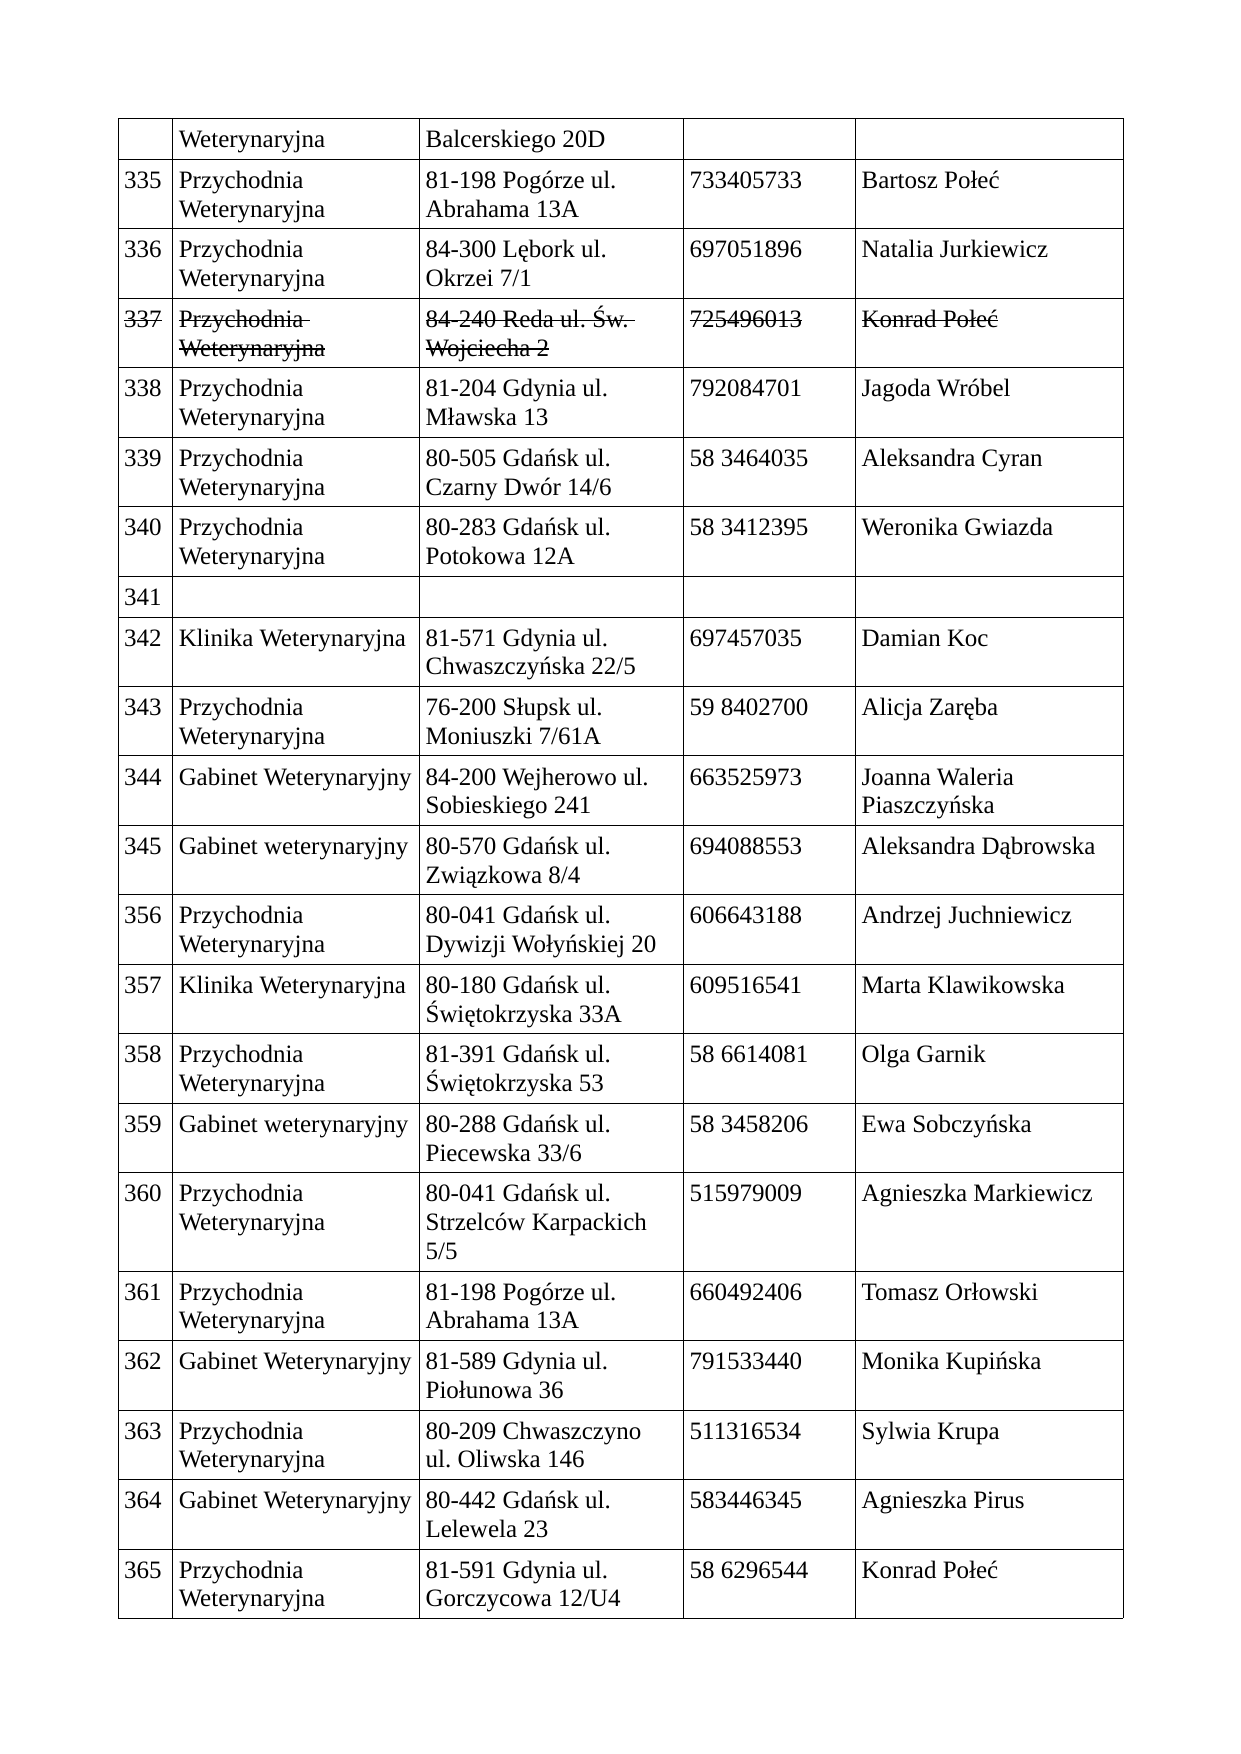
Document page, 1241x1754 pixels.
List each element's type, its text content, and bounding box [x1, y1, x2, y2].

table_cell 58 6614081 [684, 1034, 855, 1103]
table_cell Gabinet Weterynaryjny [173, 1480, 419, 1548]
table_cell 84-300 Lębork ul. Okrzei 7/1 [420, 229, 683, 298]
table_cell 84-200 Wejherowo ul. Sobieskiego 241 [420, 756, 683, 825]
table_cell 364 [119, 1480, 172, 1548]
table_cell Bartosz Połeć [856, 160, 1123, 228]
table_cell Przychodnia Weterynaryjna [173, 1550, 419, 1618]
table_cell 357 [119, 965, 172, 1033]
table_cell 342 [119, 618, 172, 686]
table_cell 81-589 Gdynia ul. Piołunowa 36 [420, 1341, 683, 1409]
table_cell 80-283 Gdańsk ul. Potokowa 12A [420, 507, 683, 576]
table_cell Weronika Gwiazda [856, 507, 1123, 576]
table_cell 81-198 Pogórze ul. Abrahama 13A [420, 160, 683, 228]
table_cell Gabinet weterynaryjny [173, 826, 419, 894]
table_cell 362 [119, 1341, 172, 1409]
table_cell [420, 577, 683, 616]
table_cell [856, 577, 1123, 616]
table_cell 697457035 [684, 618, 855, 686]
table_cell 58 3464035 [684, 438, 855, 506]
table_cell 80-180 Gdańsk ul. Świętokrzyska 33A [420, 965, 683, 1033]
table_cell 80-442 Gdańsk ul. Lelewela 23 [420, 1480, 683, 1548]
table_cell 80-505 Gdańsk ul. Czarny Dwór 14/6 [420, 438, 683, 506]
table_cell Weterynaryjna [173, 119, 419, 159]
table_cell 81-198 Pogórze ul. Abrahama 13A [420, 1272, 683, 1340]
table_cell Klinika Weterynaryjna [173, 618, 419, 686]
table_cell Przychodnia Weterynaryjna [173, 1173, 419, 1271]
table_cell 733405733 [684, 160, 855, 228]
table_cell 81-391 Gdańsk ul. Świętokrzyska 53 [420, 1034, 683, 1103]
table_cell Damian Koc [856, 618, 1123, 686]
table_cell Gabinet weterynaryjny [173, 1104, 419, 1172]
table_cell 511316534 [684, 1411, 855, 1479]
table_cell 340 [119, 507, 172, 576]
table_cell Olga Garnik [856, 1034, 1123, 1103]
table_cell Jagoda Wróbel [856, 368, 1123, 437]
table_cell Przychodnia Weterynaryjna [173, 160, 419, 228]
table_cell 335 [119, 160, 172, 228]
table_cell 363 [119, 1411, 172, 1479]
table_cell Andrzej Juchniewicz [856, 895, 1123, 964]
table_cell Przychodnia Weterynaryjna [173, 507, 419, 576]
table_cell Aleksandra Cyran [856, 438, 1123, 506]
table_cell 358 [119, 1034, 172, 1103]
table_cell 344 [119, 756, 172, 825]
table_cell Przychodnia Weterynaryjna [173, 1034, 419, 1103]
table_cell Monika Kupińska [856, 1341, 1123, 1409]
table_cell 81-204 Gdynia ul. Mławska 13 [420, 368, 683, 437]
table_cell 81-571 Gdynia ul. Chwaszczyńska 22/5 [420, 618, 683, 686]
table_cell 338 [119, 368, 172, 437]
table_cell 80-041 Gdańsk ul. Dywizji Wołyńskiej 20 [420, 895, 683, 964]
table_cell 80-209 Chwaszczyno ul. Oliwska 146 [420, 1411, 683, 1479]
table_cell 339 [119, 438, 172, 506]
table_cell 697051896 [684, 229, 855, 298]
table_cell Przychodnia Weterynaryjna [173, 687, 419, 755]
table_cell 792084701 [684, 368, 855, 437]
table_cell 361 [119, 1272, 172, 1340]
table_cell 791533440 [684, 1341, 855, 1409]
table_cell 343 [119, 687, 172, 755]
table_cell Agnieszka Markiewicz [856, 1173, 1123, 1271]
table_cell 663525973 [684, 756, 855, 825]
table_cell Przychodnia Weterynaryjna [173, 438, 419, 506]
table_cell 80-041 Gdańsk ul. Strzelców Karpackich 5/5 [420, 1173, 683, 1271]
table_cell 660492406 [684, 1272, 855, 1340]
table_cell Tomasz Orłowski [856, 1272, 1123, 1340]
table_cell Przychodnia Weterynaryjna [173, 229, 419, 298]
table_cell [856, 119, 1123, 159]
table_cell Aleksandra Dąbrowska [856, 826, 1123, 894]
table_cell [684, 119, 855, 159]
table_cell Konrad Połeć [856, 299, 1123, 367]
table_cell Przychodnia Weterynaryjna [173, 299, 419, 367]
table_cell 583446345 [684, 1480, 855, 1548]
table_cell Przychodnia Weterynaryjna [173, 1272, 419, 1340]
table_cell 694088553 [684, 826, 855, 894]
table_cell 356 [119, 895, 172, 964]
table_cell Alicja Zaręba [856, 687, 1123, 755]
table_cell Przychodnia Weterynaryjna [173, 895, 419, 964]
table_cell 58 6296544 [684, 1550, 855, 1618]
table_cell 59 8402700 [684, 687, 855, 755]
table_cell [119, 119, 172, 159]
table_cell Klinika Weterynaryjna [173, 965, 419, 1033]
table_cell 345 [119, 826, 172, 894]
table_cell 84-240 Reda ul. Św. Wojciecha 2 [420, 299, 683, 367]
table_cell [173, 577, 419, 616]
table_cell 360 [119, 1173, 172, 1271]
table_cell Marta Klawikowska [856, 965, 1123, 1033]
table_cell 58 3412395 [684, 507, 855, 576]
table_cell Konrad Połeć [856, 1550, 1123, 1618]
table_cell Sylwia Krupa [856, 1411, 1123, 1479]
table_cell 341 [119, 577, 172, 616]
table_cell 606643188 [684, 895, 855, 964]
table_cell [684, 577, 855, 616]
table_cell 58 3458206 [684, 1104, 855, 1172]
table_cell 337 [119, 299, 172, 367]
table_cell 725496013 [684, 299, 855, 367]
table_cell 81-591 Gdynia ul. Gorczycowa 12/U4 [420, 1550, 683, 1618]
table_cell 76-200 Słupsk ul. Moniuszki 7/61A [420, 687, 683, 755]
table_cell Agnieszka Pirus [856, 1480, 1123, 1548]
table_cell Joanna Waleria Piaszczyńska [856, 756, 1123, 825]
table_cell 359 [119, 1104, 172, 1172]
table_cell Przychodnia Weterynaryjna [173, 1411, 419, 1479]
table_cell 365 [119, 1550, 172, 1618]
table_cell Gabinet Weterynaryjny [173, 1341, 419, 1409]
table_cell Balcerskiego 20D [420, 119, 683, 159]
table_cell Gabinet Weterynaryjny [173, 756, 419, 825]
table_cell Ewa Sobczyńska [856, 1104, 1123, 1172]
table_cell Przychodnia Weterynaryjna [173, 368, 419, 437]
table_cell 515979009 [684, 1173, 855, 1271]
table_cell 80-570 Gdańsk ul. Związkowa 8/4 [420, 826, 683, 894]
table_cell 336 [119, 229, 172, 298]
table_cell 609516541 [684, 965, 855, 1033]
table_cell 80-288 Gdańsk ul. Piecewska 33/6 [420, 1104, 683, 1172]
table_cell Natalia Jurkiewicz [856, 229, 1123, 298]
